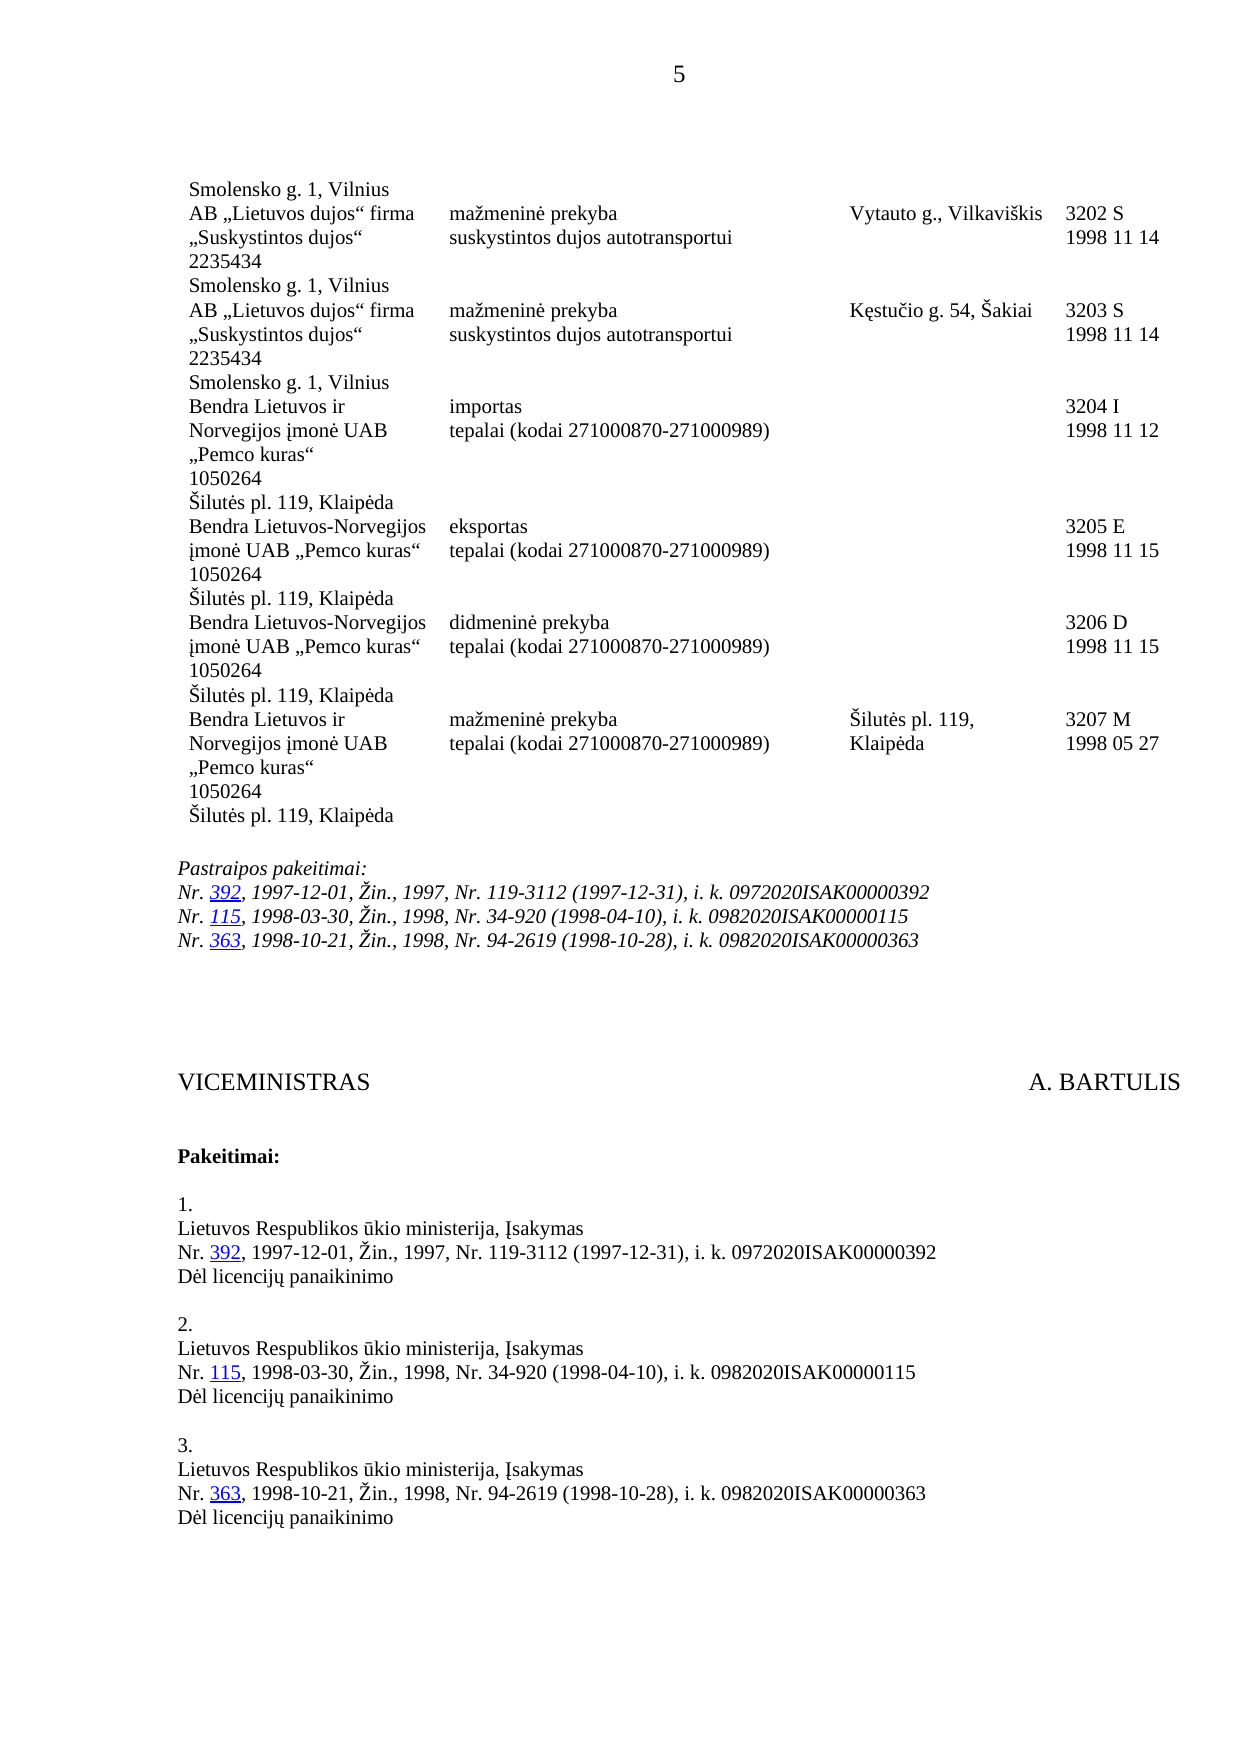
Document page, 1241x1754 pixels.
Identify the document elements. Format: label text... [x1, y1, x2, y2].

table_cell Kęstučio g. 54, Šakiai [838, 298, 1054, 394]
table_cell [438, 177, 838, 201]
text Lietuvos Respublikos ūkio ministerija, Įsakymas [177, 1336, 1181, 1360]
table_cell [838, 610, 1054, 707]
text Nr. 363, 1998-10-21, Žin., 1998, Nr. 94-2619 (1998-10-28), i. k. 0982020ISAK00000363 [177, 1481, 1181, 1505]
text Pakeitimai: [177, 1144, 1181, 1168]
text Nr. 392, 1997-12-01, Žin., 1997, Nr. 119-3112 (1997-12-31), i. k. 0972020ISAK00000392 [177, 880, 1181, 904]
table_cell mažmeninė prekyba [438, 298, 838, 322]
text 1. [177, 1192, 1181, 1216]
table_cell [438, 779, 838, 827]
text Nr. 363, 1998-10-21, Žin., 1998, Nr. 94-2619 (1998-10-28), i. k. 0982020ISAK00000363 [177, 928, 1181, 952]
text 3. [177, 1432, 1181, 1457]
table_cell Šilutės pl. 119, Klaipėda [838, 707, 1054, 827]
text Nr. 115, 1998-03-30, Žin., 1998, Nr. 34-920 (1998-04-10), i. k. 0982020ISAK00000115 [177, 904, 1181, 928]
text Nr. 115, 1998-03-30, Žin., 1998, Nr. 34-920 (1998-04-10), i. k. 0982020ISAK00000115 [177, 1360, 1181, 1384]
table_cell tepalai (kodai 271000870-271000989) [438, 418, 838, 514]
table_cell AB „Lietuvos dujos“ firma „Suskystintos dujos“ 2235434 Smolensko g. 1, Vilnius [177, 201, 438, 297]
text Dėl licencijų panaikinimo [177, 1505, 1181, 1529]
text Nr. 392, 1997-12-01, Žin., 1997, Nr. 119-3112 (1997-12-31), i. k. 0972020ISAK00000392 [177, 1240, 1181, 1264]
table_cell 3202 S 1998 11 14 [1054, 201, 1181, 297]
table_cell suskystintos dujos autotransportui [438, 225, 838, 297]
table_cell AB „Lietuvos dujos“ firma „Suskystintos dujos“ 2235434 Smolensko g. 1, Vilnius [177, 298, 438, 394]
table_cell Bendra Lietuvos ir Norvegijos įmonė UAB „Pemco kuras“ 1050264 Šilutės pl. 119, Klaipėda [177, 394, 438, 514]
table_cell Smolensko g. 1, Vilnius [177, 177, 438, 201]
table_cell [838, 514, 1054, 610]
table_cell 3203 S 1998 11 14 [1054, 298, 1181, 394]
table_cell Bendra Lietuvos-Norvegijos įmonė UAB „Pemco kuras“ 1050264 Šilutės pl. 119, Klaipėda [177, 514, 438, 610]
table_cell Bendra Lietuvos ir Norvegijos įmonė UAB „Pemco kuras“ 1050264 Šilutės pl. 119, Klaipėda [177, 707, 438, 827]
table_cell mažmeninė prekyba [438, 201, 838, 225]
text Lietuvos Respublikos ūkio ministerija, Įsakymas [177, 1216, 1181, 1240]
text Lietuvos Respublikos ūkio ministerija, Įsakymas [177, 1457, 1181, 1481]
table_cell suskystintos dujos autotransportui [438, 322, 838, 394]
table_cell mažmeninė prekyba [438, 707, 838, 731]
table_cell tepalai (kodai 271000870-271000989) [438, 634, 838, 707]
table_cell eksportas [438, 514, 838, 538]
text Pastraipos pakeitimai: [177, 856, 1181, 880]
table_cell Bendra Lietuvos-Norvegijos įmonė UAB „Pemco kuras“ 1050264 Šilutės pl. 119, Klaipėda [177, 610, 438, 707]
text Dėl licencijų panaikinimo [177, 1384, 1181, 1408]
table_cell tepalai (kodai 271000870-271000989) [438, 538, 838, 610]
table_cell [838, 394, 1054, 514]
table_cell importas [438, 394, 838, 418]
table_cell 3204 I 1998 11 12 [1054, 394, 1181, 514]
table_cell didmeninė prekyba [438, 610, 838, 634]
table_cell [1054, 177, 1181, 201]
text Dėl licencijų panaikinimo [177, 1264, 1181, 1288]
table_cell Vytauto g., Vilkaviškis [838, 201, 1054, 297]
table_cell 3207 M 1998 05 27 [1054, 707, 1181, 827]
text VICEMINISTRAS A. BARTULIS [177, 1067, 1181, 1096]
table_cell 3206 D 1998 11 15 [1054, 610, 1181, 707]
table_cell [438, 755, 838, 779]
table_cell tepalai (kodai 271000870-271000989) [438, 731, 838, 755]
text 2. [177, 1312, 1181, 1336]
table_cell 3205 E 1998 11 15 [1054, 514, 1181, 610]
table_cell [838, 177, 1054, 201]
